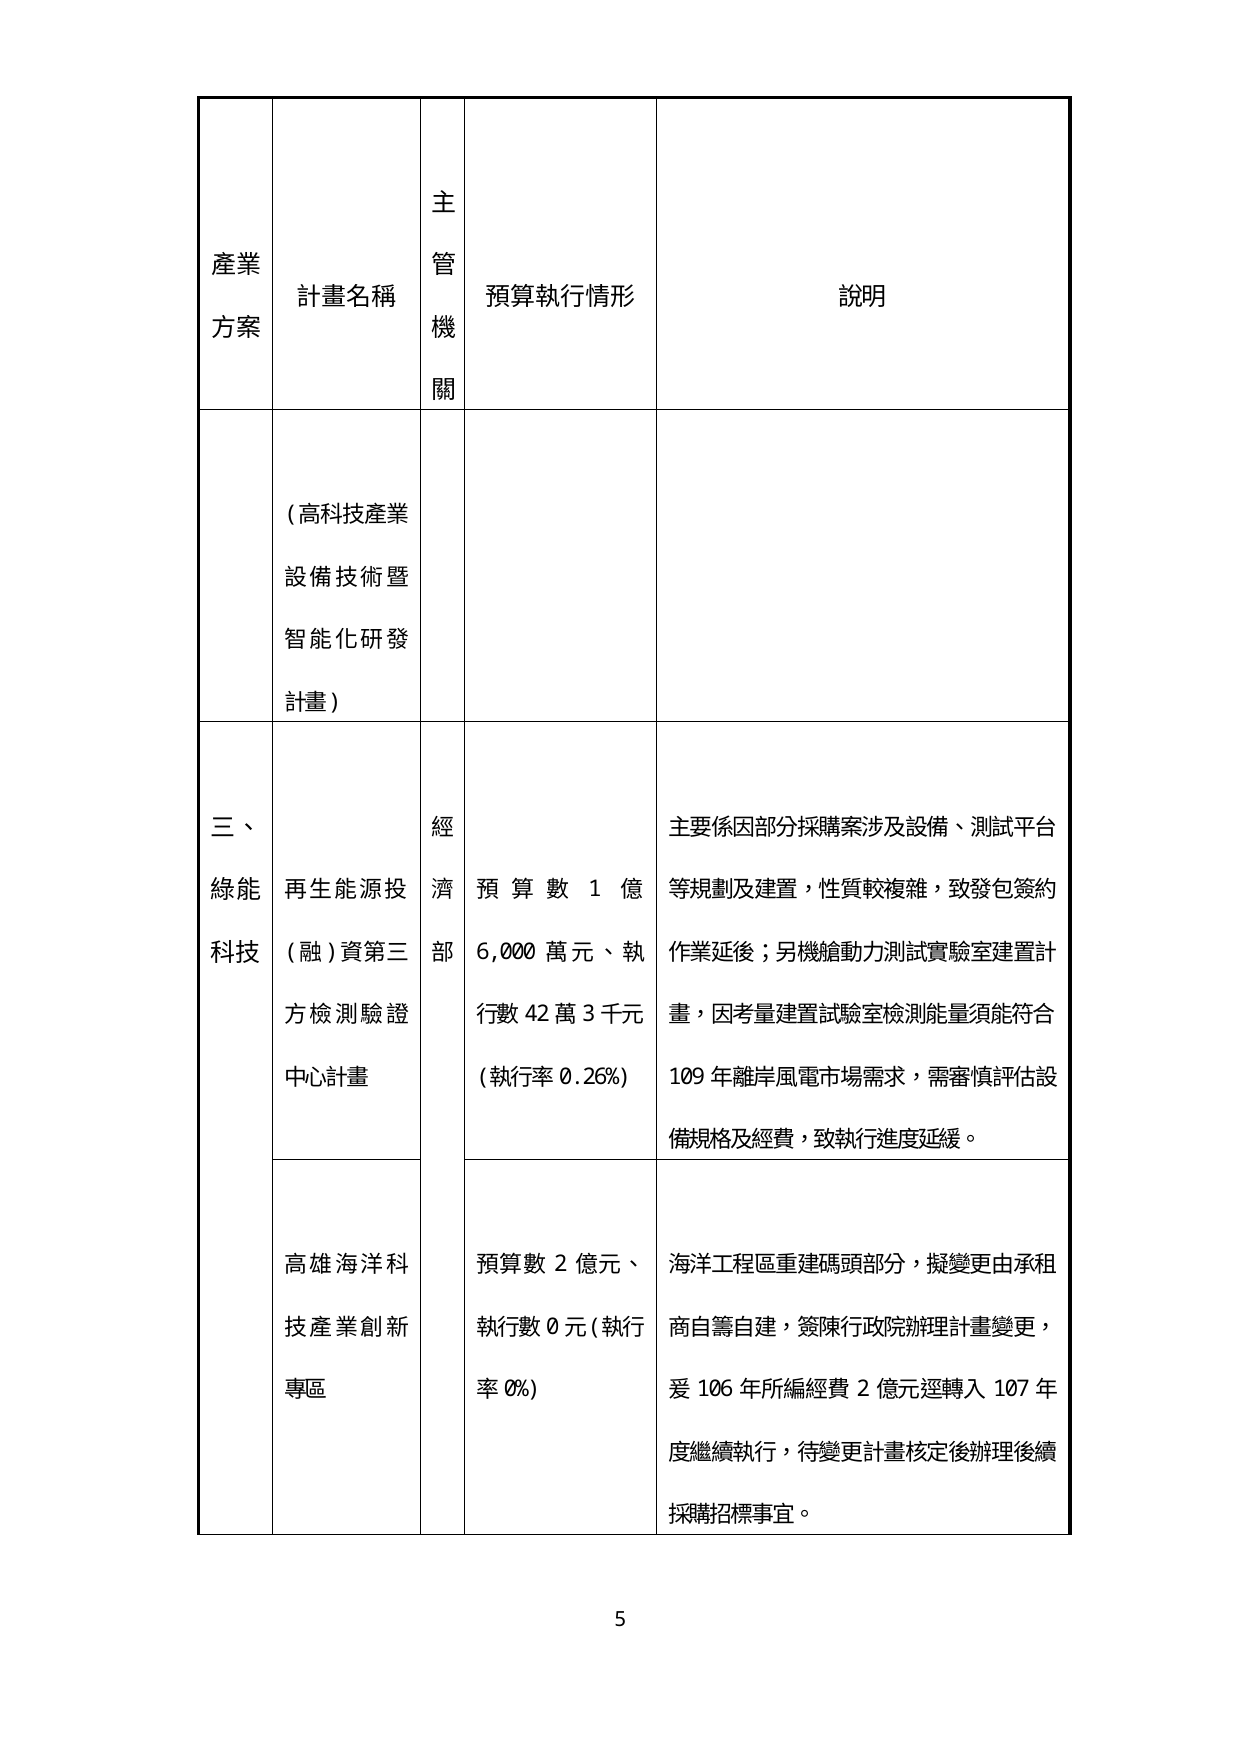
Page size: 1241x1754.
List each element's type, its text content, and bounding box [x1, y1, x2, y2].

table_cell (高科技產業設備技術暨智能化研發計畫) [273, 410, 420, 721]
table_cell 高雄海洋科技產業創新專區 [273, 1160, 420, 1534]
table_cell [421, 410, 464, 721]
table_cell 三、綠能科技 [200, 722, 272, 1534]
table_header 預算執行情形 [465, 99, 656, 409]
table_cell 海洋工程區重建碼頭部分，擬變更由承租商自籌自建，簽陳行政院辦理計畫變更，爰106年所編經費2億元逕轉入107年度繼續執行，待變更計畫核定後辦理後續採購招標事宜。 [657, 1160, 1068, 1534]
table_cell [465, 410, 656, 721]
table_cell 預算數2億元、執行數0元(執行率0%) [465, 1160, 656, 1534]
table_header 產業方案 [200, 99, 272, 409]
table_header 說明 [657, 99, 1068, 409]
table_cell 預算數1億6,000萬元、執行數42萬3千元(執行率0.26%) [465, 722, 656, 1159]
table_header 計畫名稱 [273, 99, 420, 409]
table_cell [657, 410, 1068, 721]
table_header 主管機關 [421, 99, 464, 409]
table_cell 再生能源投(融)資第三方檢測驗證中心計畫 [273, 722, 420, 1159]
table_cell [200, 410, 272, 721]
table_cell 經濟 部 [421, 722, 464, 1534]
table_cell 主要係因部分採購案涉及設備、測試平台等規劃及建置，性質較複雜，致發包簽約作業延後；另機艙動力測試實驗室建置計畫，因考量建置試驗室檢測能量須能符合109年離岸風電市場需求，需審慎評估設備規格及經費，致執行進度延緩。 [657, 722, 1068, 1159]
